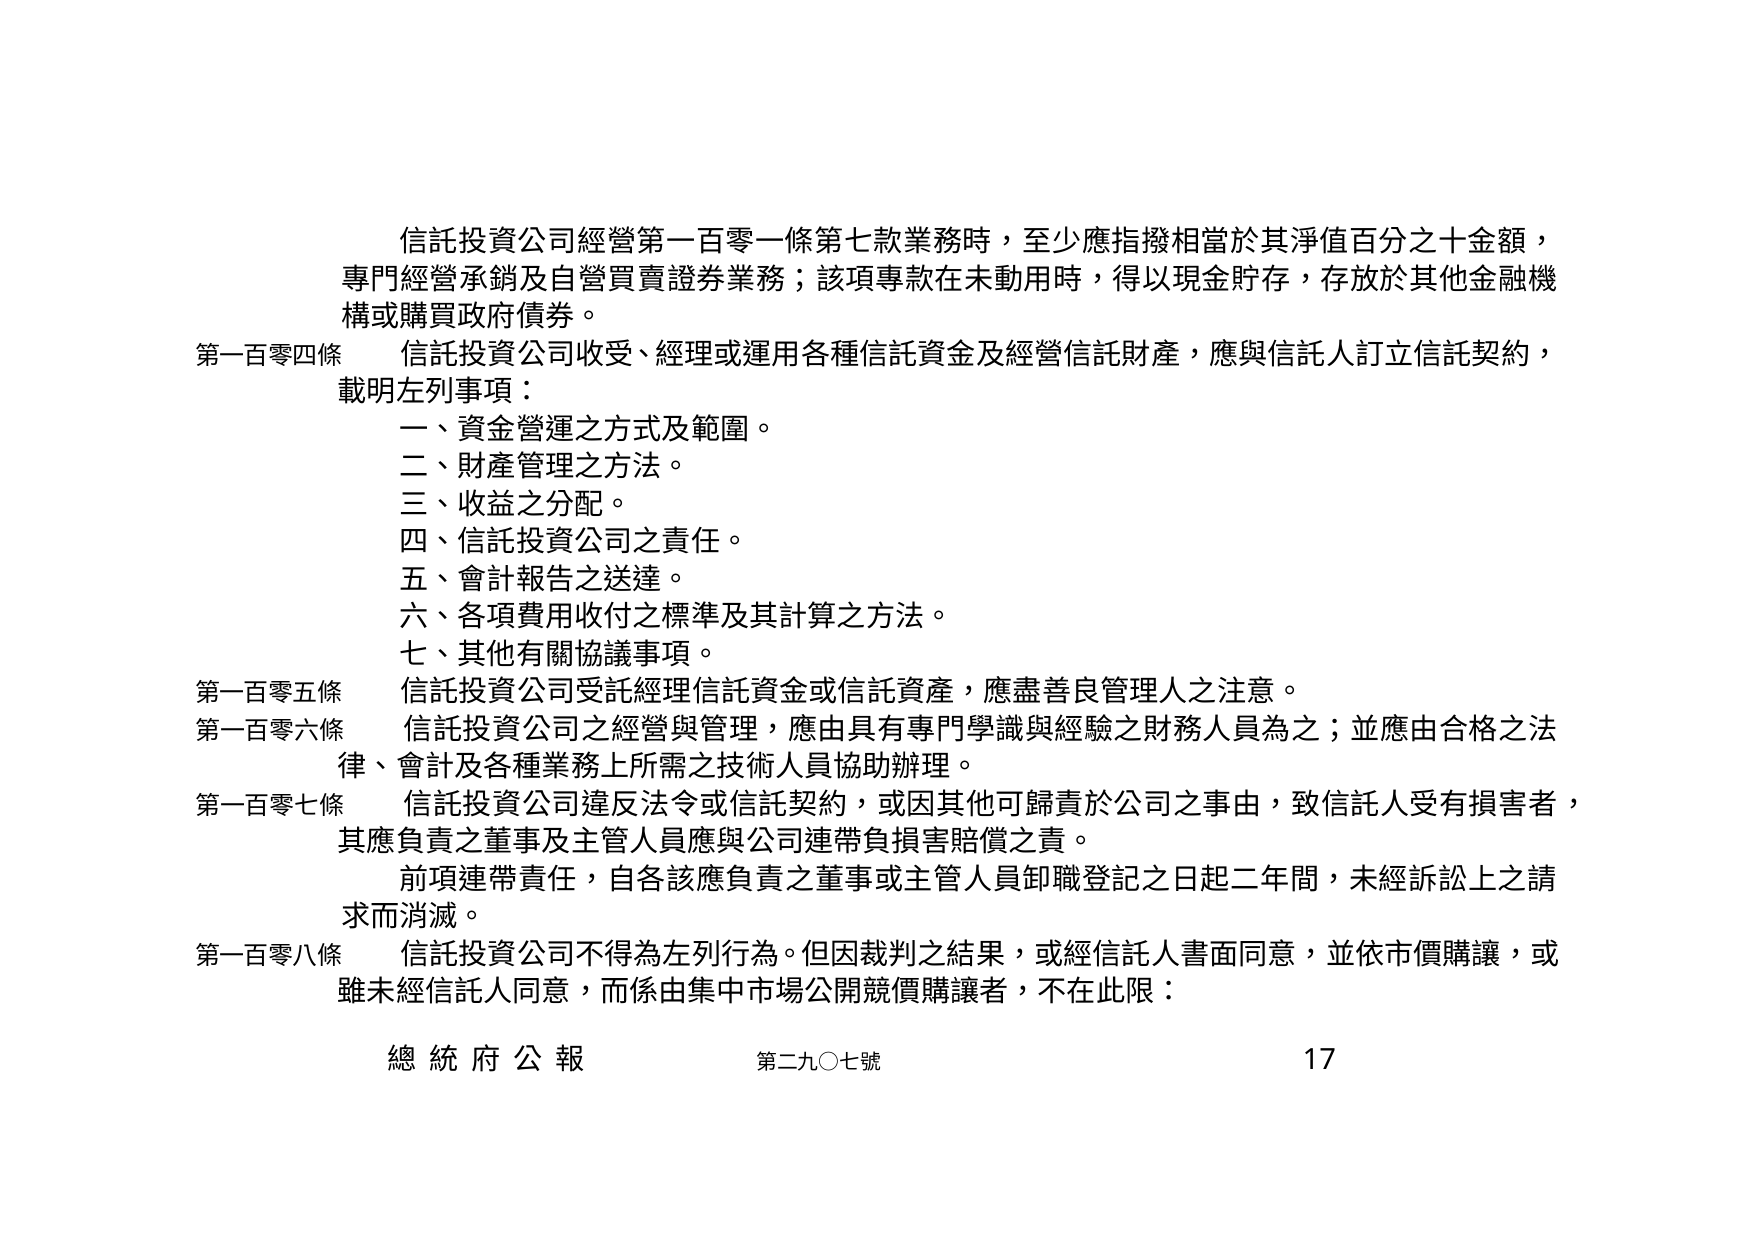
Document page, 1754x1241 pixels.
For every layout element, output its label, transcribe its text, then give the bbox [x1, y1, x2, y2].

text 第一百零六條 信託投資公司之經營與管理，應由具有專門學識與經驗之財務人員為之；並應由合格之法律、會計及各種業務上所需之技術人員協助辦理。 [195, 709, 1559, 784]
text 第一百零八條 信託投資公司不得為左列行為。但因裁判之結果，或經信託人書面同意，並依市價購讓，或雖未經信託人同意，而係由集中市場公開競價購讓者，不在此限： [195, 934, 1559, 1009]
text 六、各項費用收付之標準及其計算之方法。 [399, 597, 1559, 634]
text 七、其他有關協議事項。 [399, 634, 1559, 672]
text 五、會計報告之送達。 [399, 559, 1559, 597]
text 三、收益之分配。 [399, 484, 1559, 522]
text 前項連帶責任，自各該應負責之董事或主管人員卸職登記之日起二年間，未經訴訟上之請求而消滅。 [341, 859, 1559, 934]
text 二、財產管理之方法。 [399, 447, 1559, 484]
text 第一百零七條 信託投資公司違反法令或信託契約，或因其他可歸責於公司之事由，致信託人受有損害者，其應負責之董事及主管人員應與公司連帶負損害賠償之責。 [195, 784, 1559, 859]
text 一、資金營運之方式及範圍。 [399, 409, 1559, 447]
text 信託投資公司經營第一百零一條第七款業務時，至少應指撥相當於其淨值百分之十金額，專門經營承銷及自營買賣證券業務；該項專款在未動用時，得以現金貯存，存放於其他金融機構或購買政府債券。 [341, 222, 1559, 334]
text 第一百零五條 信託投資公司受託經理信託資金或信託資產，應盡善良管理人之注意。 [195, 672, 1559, 709]
text 第一百零四條 信託投資公司收受、經理或運用各種信託資金及經營信託財產，應與信託人訂立信託契約，載明左列事項： [195, 334, 1559, 409]
text 四、信託投資公司之責任。 [399, 522, 1559, 559]
